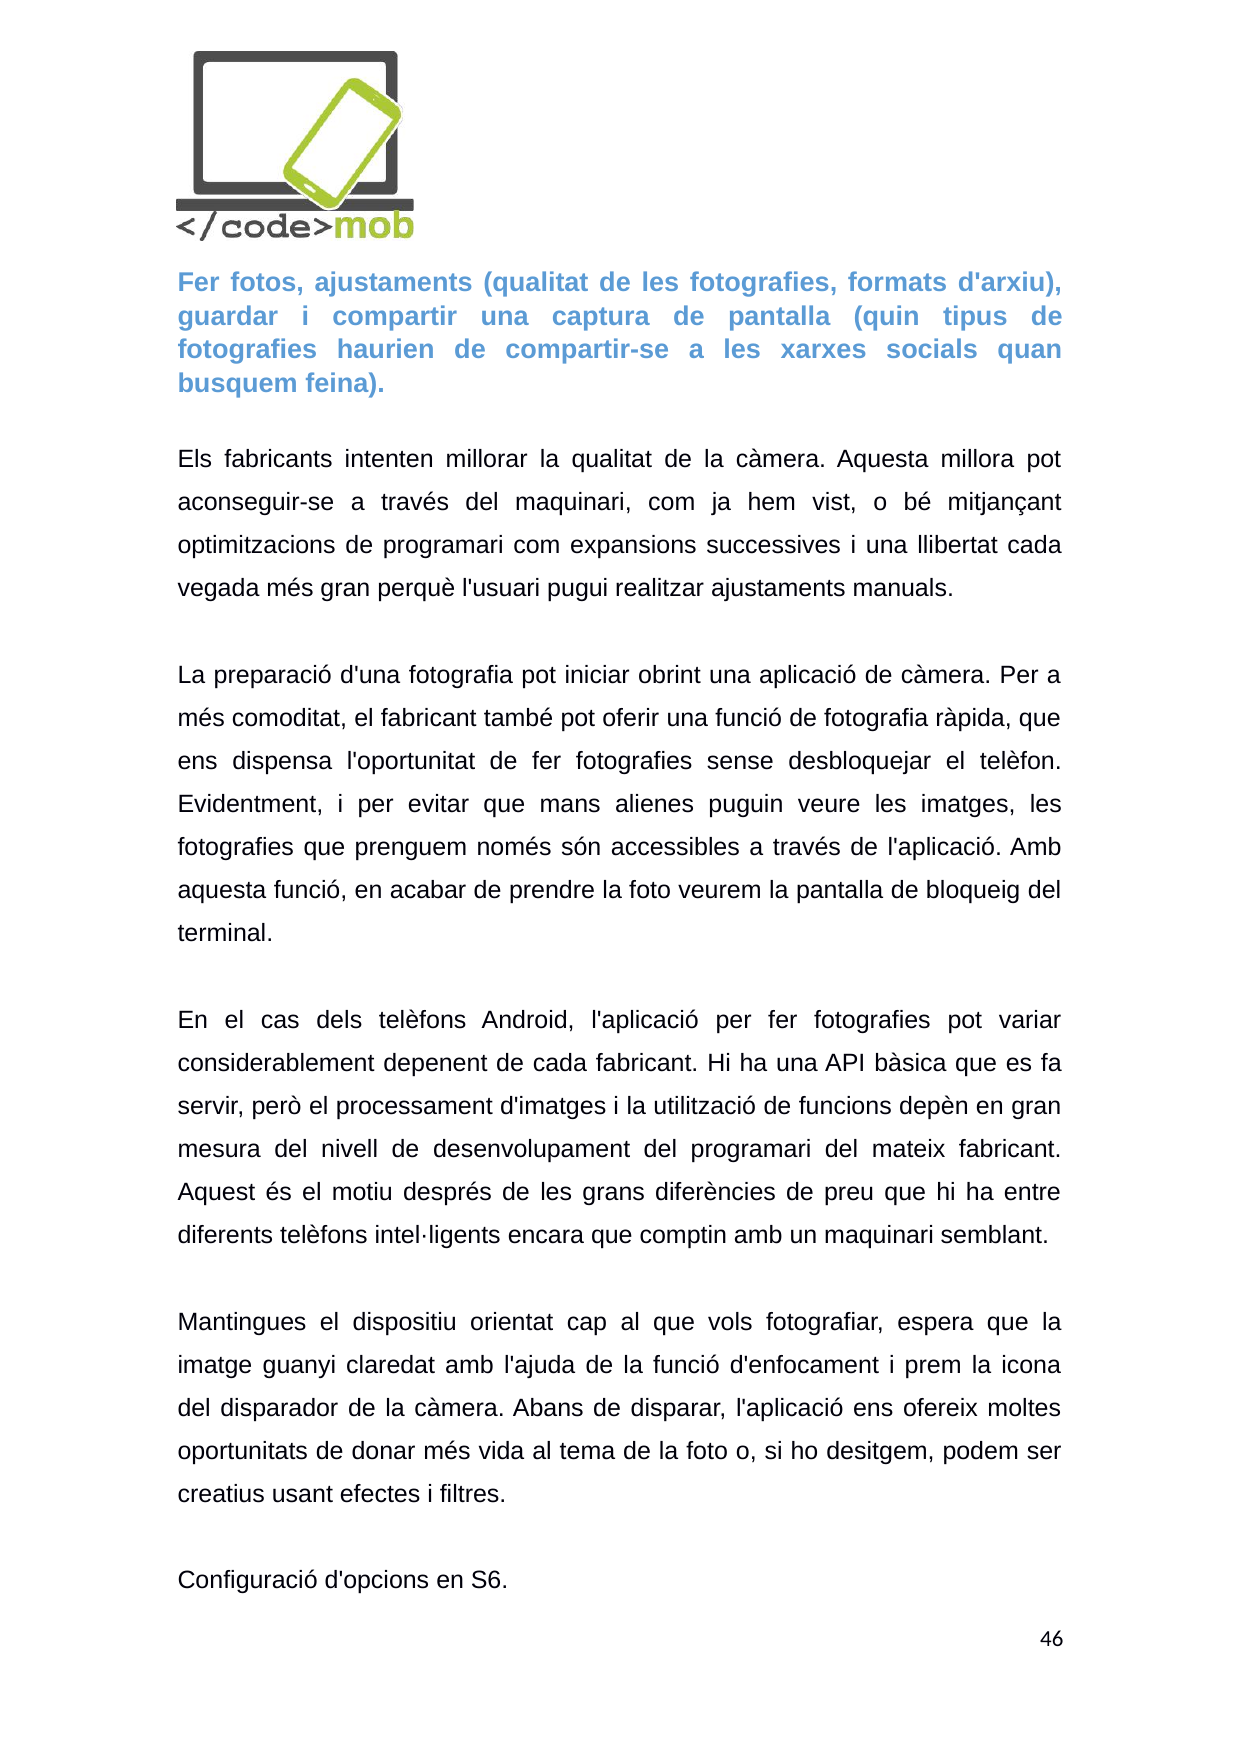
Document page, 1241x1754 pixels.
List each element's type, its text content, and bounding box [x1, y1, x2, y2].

text En el cas dels telèfons Android, l'aplicació per fer fotografies pot variar considerablement depenent de cada fabricant. Hi ha una API bàsica que es fa servir, però el processament d'imatges i la utilització de funcions depèn en gran mesura del nivell de desenvolupament del programari del mateix fabricant. Aquest és el motiu després de les grans diferències de preu que hi ha entre diferents telèfons intel·ligents encara que comptin amb un maquinari semblant. [177, 1004, 1063, 1249]
text Mantingues el dispositiu orientat cap al que vols fotografiar, espera que la imatge guanyi claredat amb l'ajuda de la funció d'enfocament i prem la icona del disparador de la càmera. Abans de disparar, l'aplicació ens ofereix moltes oportunitats de donar més vida al tema de la foto o, si ho desitgem, podem ser creatius usant efectes i filtres. [177, 1306, 1063, 1508]
subtitle Fer fotos, ajustaments (qualitat de les fotografies, formats d'arxiu), guardar i compartir una captura de pantalla (quin tipus de fotografies haurien de compartir-se a les xarxes socials quan busquem feina). [177, 266, 1063, 398]
text La preparació d'una fotografia pot iniciar obrint una aplicació de càmera. Per a més comoditat, el fabricant també pot oferir una funció de fotografia ràpida, que ens dispensa l'oportunitat de fer fotografies sense desbloquejar el telèfon. Evidentment, i per evitar que mans alienes puguin veure les imatges, les fotografies que prenguem només són accessibles a través de l'aplicació. Amb aquesta funció, en acabar de prendre la foto veurem la pantalla de bloqueig del terminal. [177, 659, 1063, 947]
text Els fabricants intenten millorar la qualitat de la càmera. Aquesta millora pot aconseguir-se a través del maquinari, com ja hem vist, o bé mitjançant optimitzacions de programari com expansions successives i una llibertat cada vegada més gran perquè l'usuari pugui realitzar ajustaments manuals. [177, 444, 1063, 602]
text Configuració d'opcions en S6. [177, 1565, 1063, 1594]
picture [176, 51, 414, 241]
